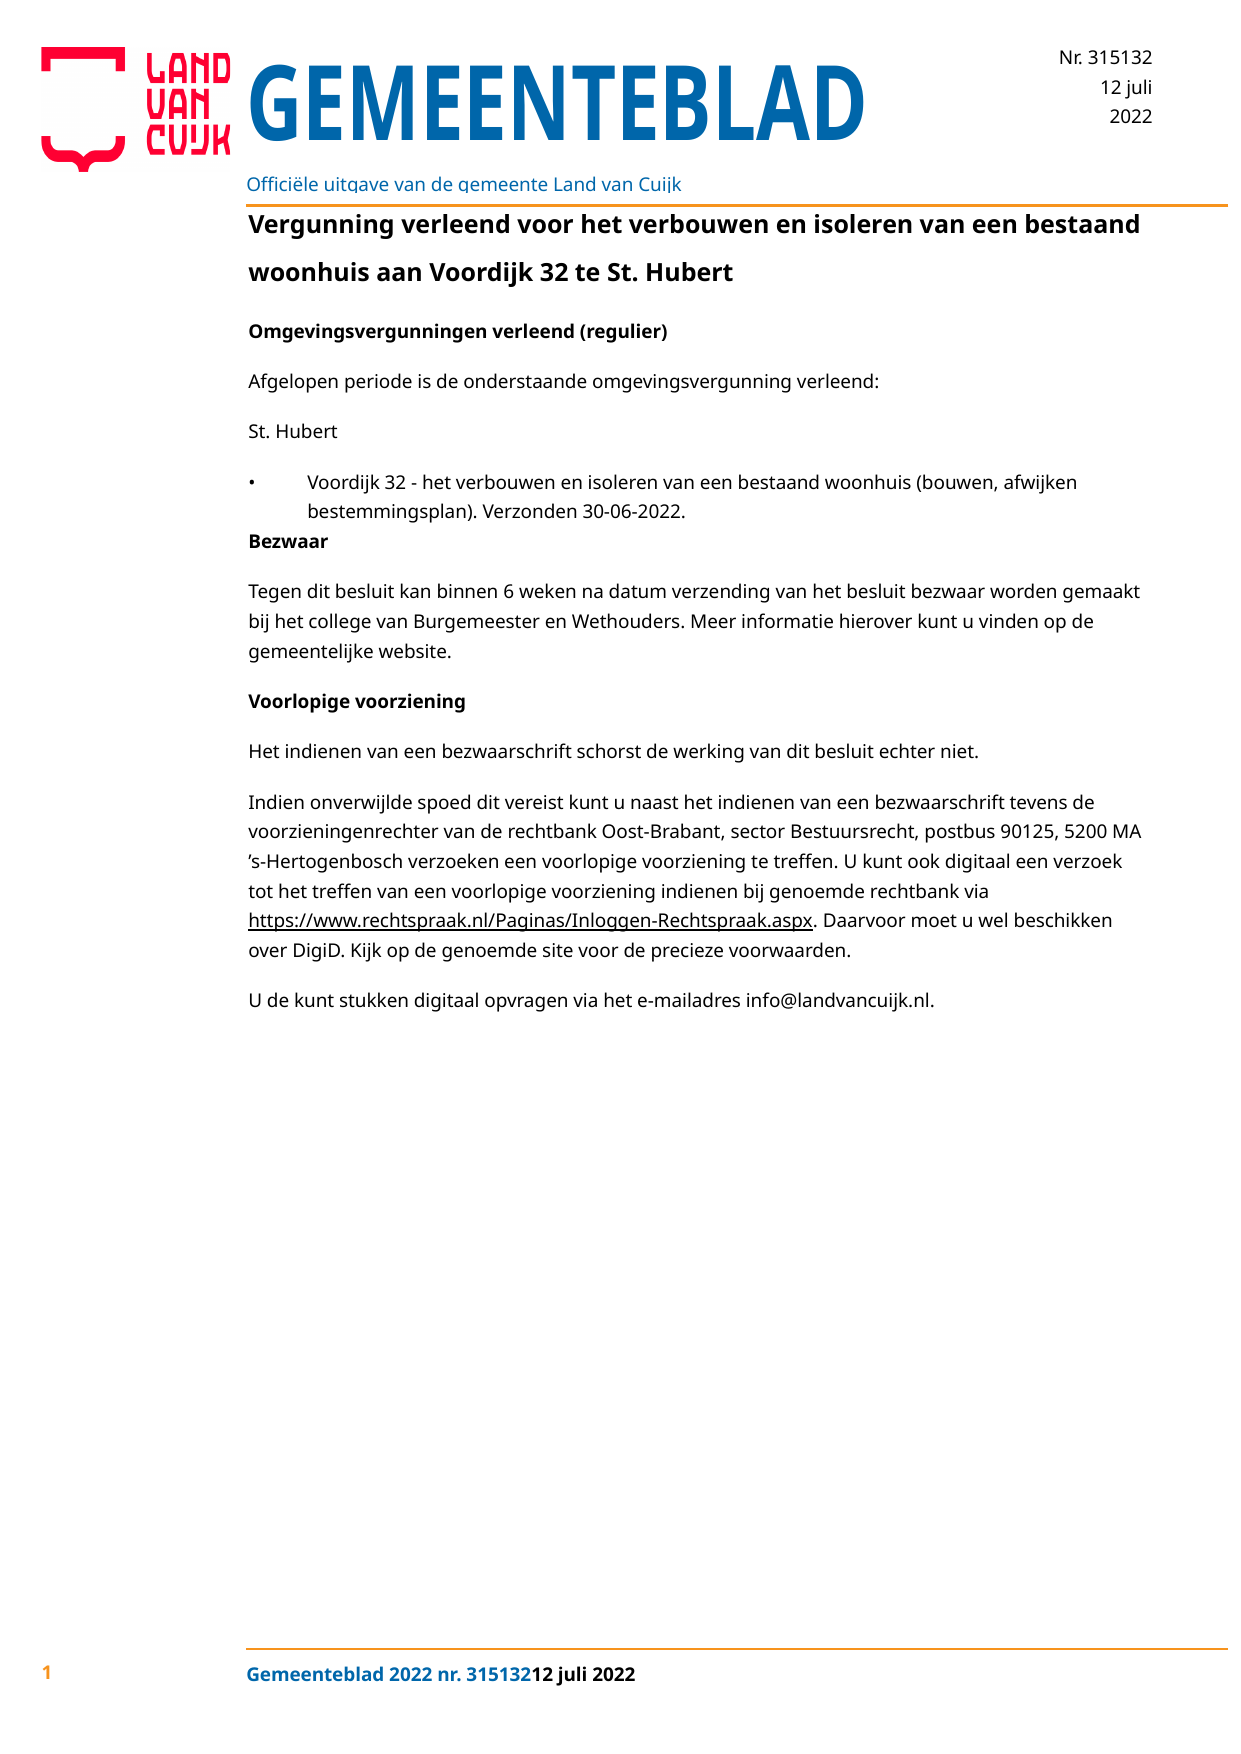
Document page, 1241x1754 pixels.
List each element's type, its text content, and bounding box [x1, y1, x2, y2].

list Voordijk 32 - het verbouwen en isoleren van een bestaand woonhuis (bouwen, afwijken bestemmingsplan). Verzonden 30-06-2022. [248, 469, 1152, 524]
text Bezwaar [248, 528, 1152, 554]
text U de kunt stukken digitaal opvragen via het e-mailadres info@landvancuijk.nl. [248, 987, 1152, 1013]
text Het indienen van een bezwaarschrift schorst de werking van dit besluit echter niet. [248, 739, 1152, 764]
picture [41, 47, 231, 172]
text St. Hubert [248, 419, 1152, 444]
text Voorlopige voorziening [248, 688, 1152, 714]
text Tegen dit besluit kan binnen 6 weken na datum verzending van het besluit bezwaar worden gemaakt bij het college van Burgemeester en Wethouders. Meer informatie hierover kunt u vinden op de gemeentelijke website. [248, 579, 1152, 664]
text Afgelopen periode is de onderstaande omgevingsvergunning verleend: [248, 368, 1152, 394]
text Indien onverwijlde spoed dit vereist kunt u naast het indienen van een bezwaarschrift tevens de voorzieningenrechter van de rechtbank Oost-Brabant, sector Bestuursrecht, postbus 90125, 5200 MA ’s-Hertogenbosch verzoeken een voorlopige voorziening te treffen. U kunt ook digitaal een verzoek tot het treffen van een voorlopige voorziening indienen bij genoemde rechtbank via https://www.rechtspraak.nl/Paginas/Inloggen-Rechtspraak.aspx. Daarvoor moet u wel beschikken over DigiD. Kijk op de genoemde site voor de precieze voorwaarden. [248, 789, 1152, 963]
text Vergunning verleend voor het verbouwen en isoleren van een bestaand woonhuis aan Voordijk 32 te St. Hubert [248, 207, 1152, 288]
text Omgevingsvergunningen verleend (regulier) [248, 318, 1152, 344]
